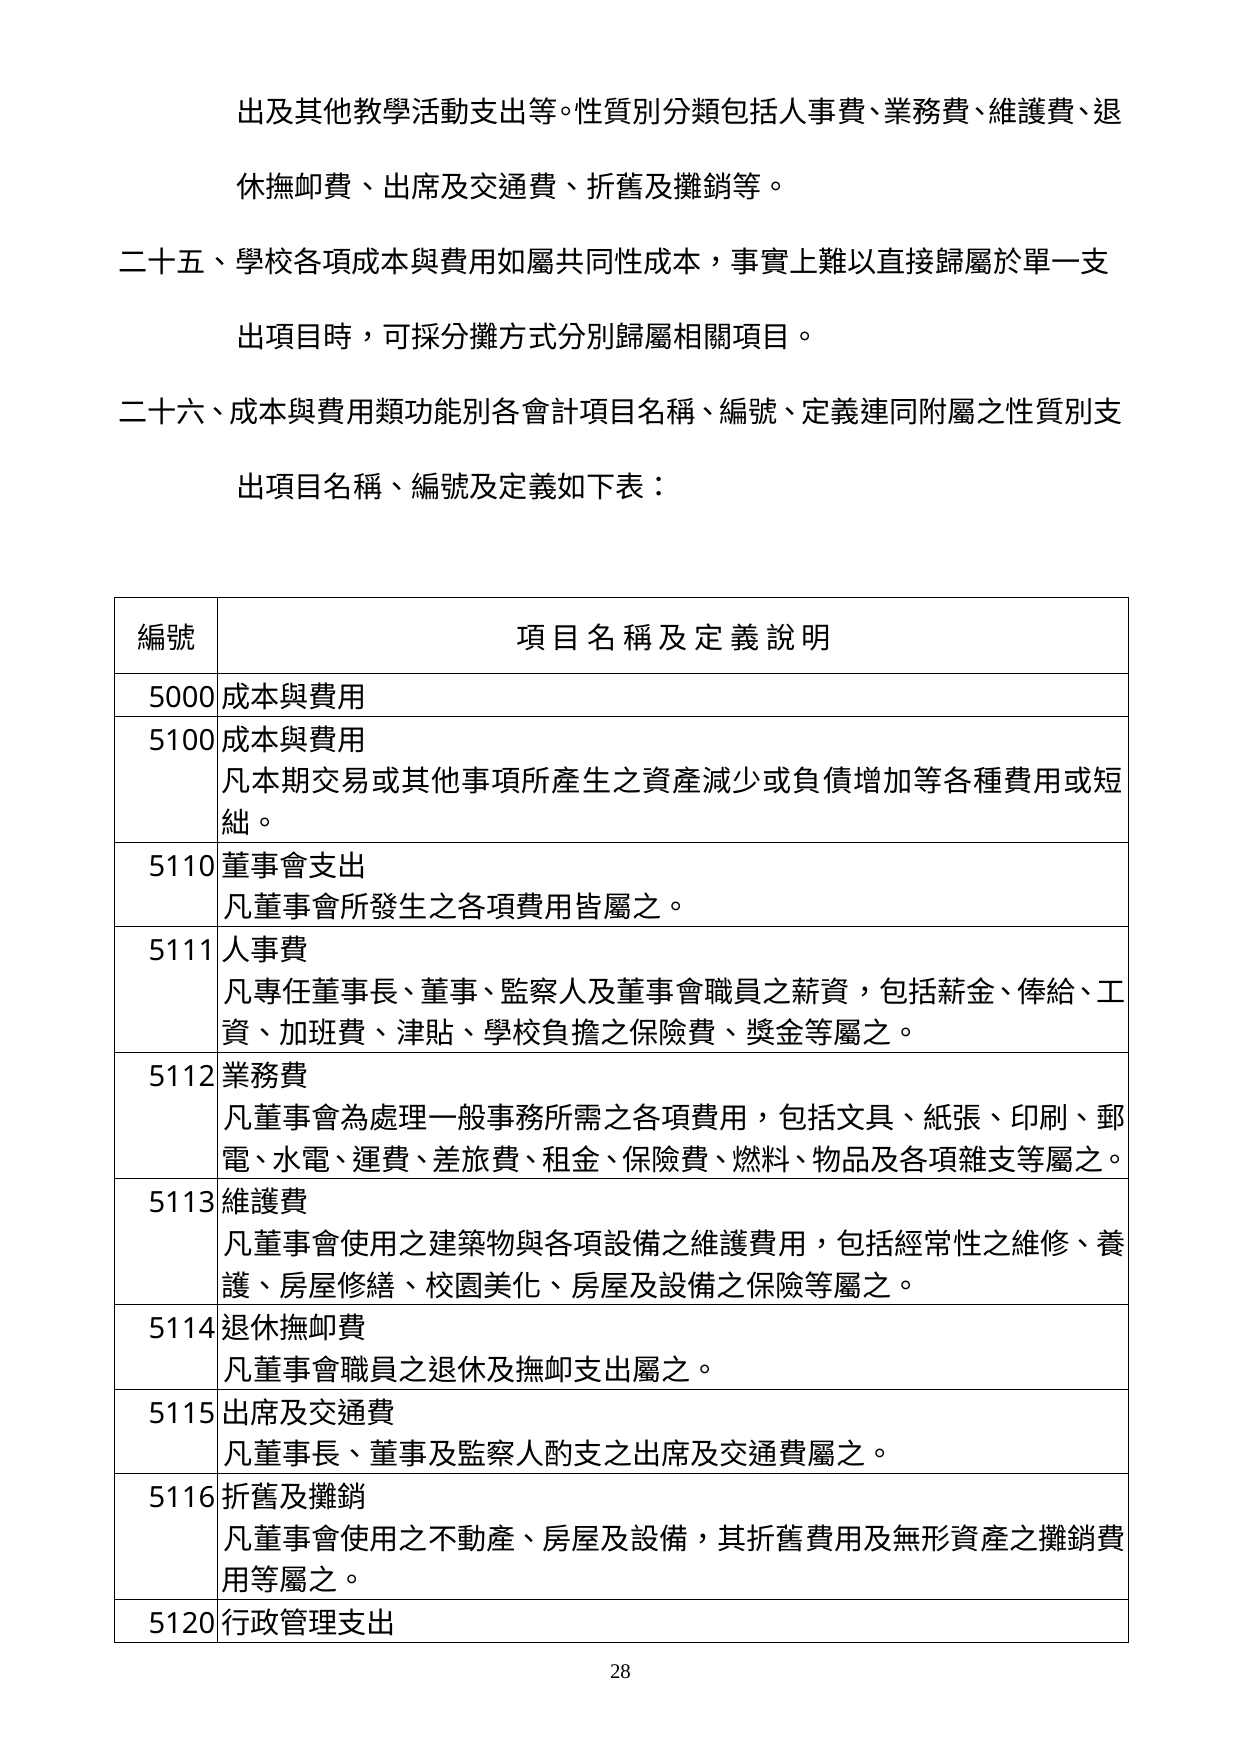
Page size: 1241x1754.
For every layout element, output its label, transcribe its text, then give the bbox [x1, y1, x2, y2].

table_cell 5114 [115, 1305, 217, 1389]
table_cell 行政管理支出 [218, 1600, 1128, 1642]
table_cell 成本與費用 凡本期交易或其他事項所產生之資產減少或負債增加等各種費用或短絀。 [218, 717, 1128, 842]
table_cell 5115 [115, 1390, 217, 1473]
table_cell 人事費 凡專任董事長、董事、監察人及董事會職員之薪資，包括薪金、俸給、工資、加班費、津貼、學校負擔之保險費、獎金等屬之。 [218, 927, 1128, 1052]
table_cell 成本與費用 [218, 674, 1128, 716]
table_cell 5100 [115, 717, 217, 842]
text 二十六、成本與費用類功能別各會計項目名稱、編號、定義連同附屬之性質別支出項目名稱、編號及定義如下表： [118, 372, 1122, 522]
table_cell 5116 [115, 1474, 217, 1599]
table_cell 董事會支出 凡董事會所發生之各項費用皆屬之。 [218, 843, 1128, 926]
table_cell 5111 [115, 927, 217, 1052]
table_header 編號 [115, 598, 217, 673]
table_cell 5120 [115, 1600, 217, 1642]
text 二十五、學校各項成本與費用如屬共同性成本，事實上難以直接歸屬於單一支出項目時，可採分攤方式分別歸屬相關項目。 [118, 222, 1122, 372]
table_header 項 目 名 稱 及 定 義 說 明 [218, 598, 1128, 673]
table_cell 5000 [115, 674, 217, 716]
table_cell 5113 [115, 1179, 217, 1304]
table_cell 退休撫卹費 凡董事會職員之退休及撫卹支出屬之。 [218, 1305, 1128, 1389]
table_cell 5110 [115, 843, 217, 926]
text 出及其他教學活動支出等。性質別分類包括人事費、業務費、維護費、退休撫卹費、出席及交通費、折舊及攤銷等。 [118, 72, 1122, 222]
table_cell 維護費 凡董事會使用之建築物與各項設備之維護費用，包括經常性之維修、養護、房屋修繕、校園美化、房屋及設備之保險等屬之。 [218, 1179, 1128, 1304]
table_cell 出席及交通費 凡董事長、董事及監察人酌支之出席及交通費屬之。 [218, 1390, 1128, 1473]
table_cell 業務費 凡董事會為處理一般事務所需之各項費用，包括文具、紙張、印刷、郵電、水電、運費、差旅費、租金、保險費、燃料、物品及各項雜支等屬之。 [218, 1053, 1128, 1178]
table_cell 5112 [115, 1053, 217, 1178]
table_cell 折舊及攤銷 凡董事會使用之不動產、房屋及設備，其折舊費用及無形資產之攤銷費用等屬之。 [218, 1474, 1128, 1599]
